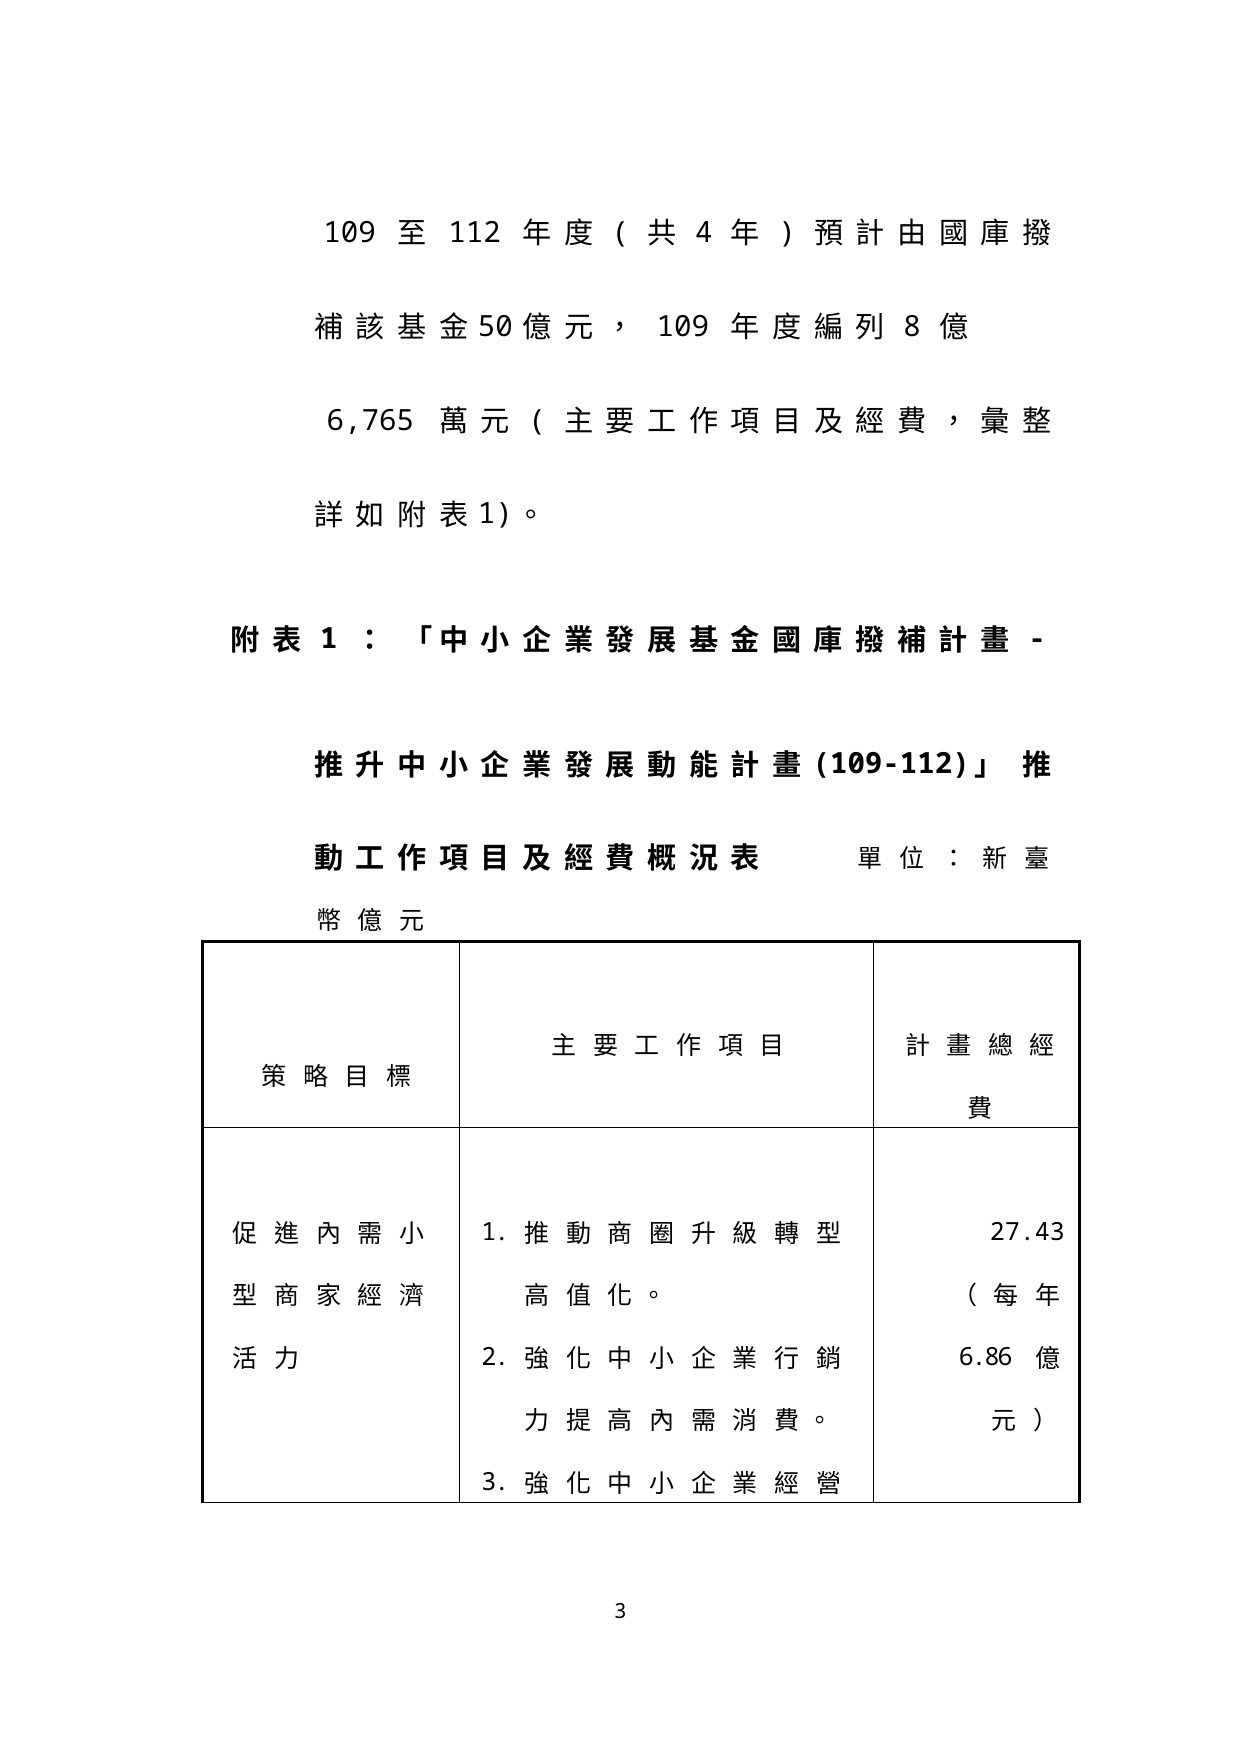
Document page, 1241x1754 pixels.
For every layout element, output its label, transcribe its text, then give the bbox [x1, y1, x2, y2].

table_header 計畫總經費 [874, 943, 1078, 1127]
text 109至112年度(共4年)預計由國庫撥補該基金50億元，109年度編列8億6,765萬元(主要工作項目及經費，彙整詳如附表1)。 [271, 189, 1058, 564]
text 附表1：「中小企業發展基金國庫撥補計畫-推升中小企業發展動能計畫(109-112)」推動工作項目及經費概況表 單位：新臺幣億元 [188, 564, 1058, 939]
table_header 策略目標 [204, 943, 459, 1127]
table_header 主要工作項目 [460, 943, 873, 1127]
table_cell 促進內需小型商家經濟活力 [204, 1128, 459, 1502]
table_cell 27.43 （每年6.86億元） [874, 1128, 1078, 1502]
table_cell 1.推動商圈升級轉型高值化。 2.強化中小企業行銷力提高內需消費。 3.強化中小企業經營 [460, 1128, 873, 1502]
